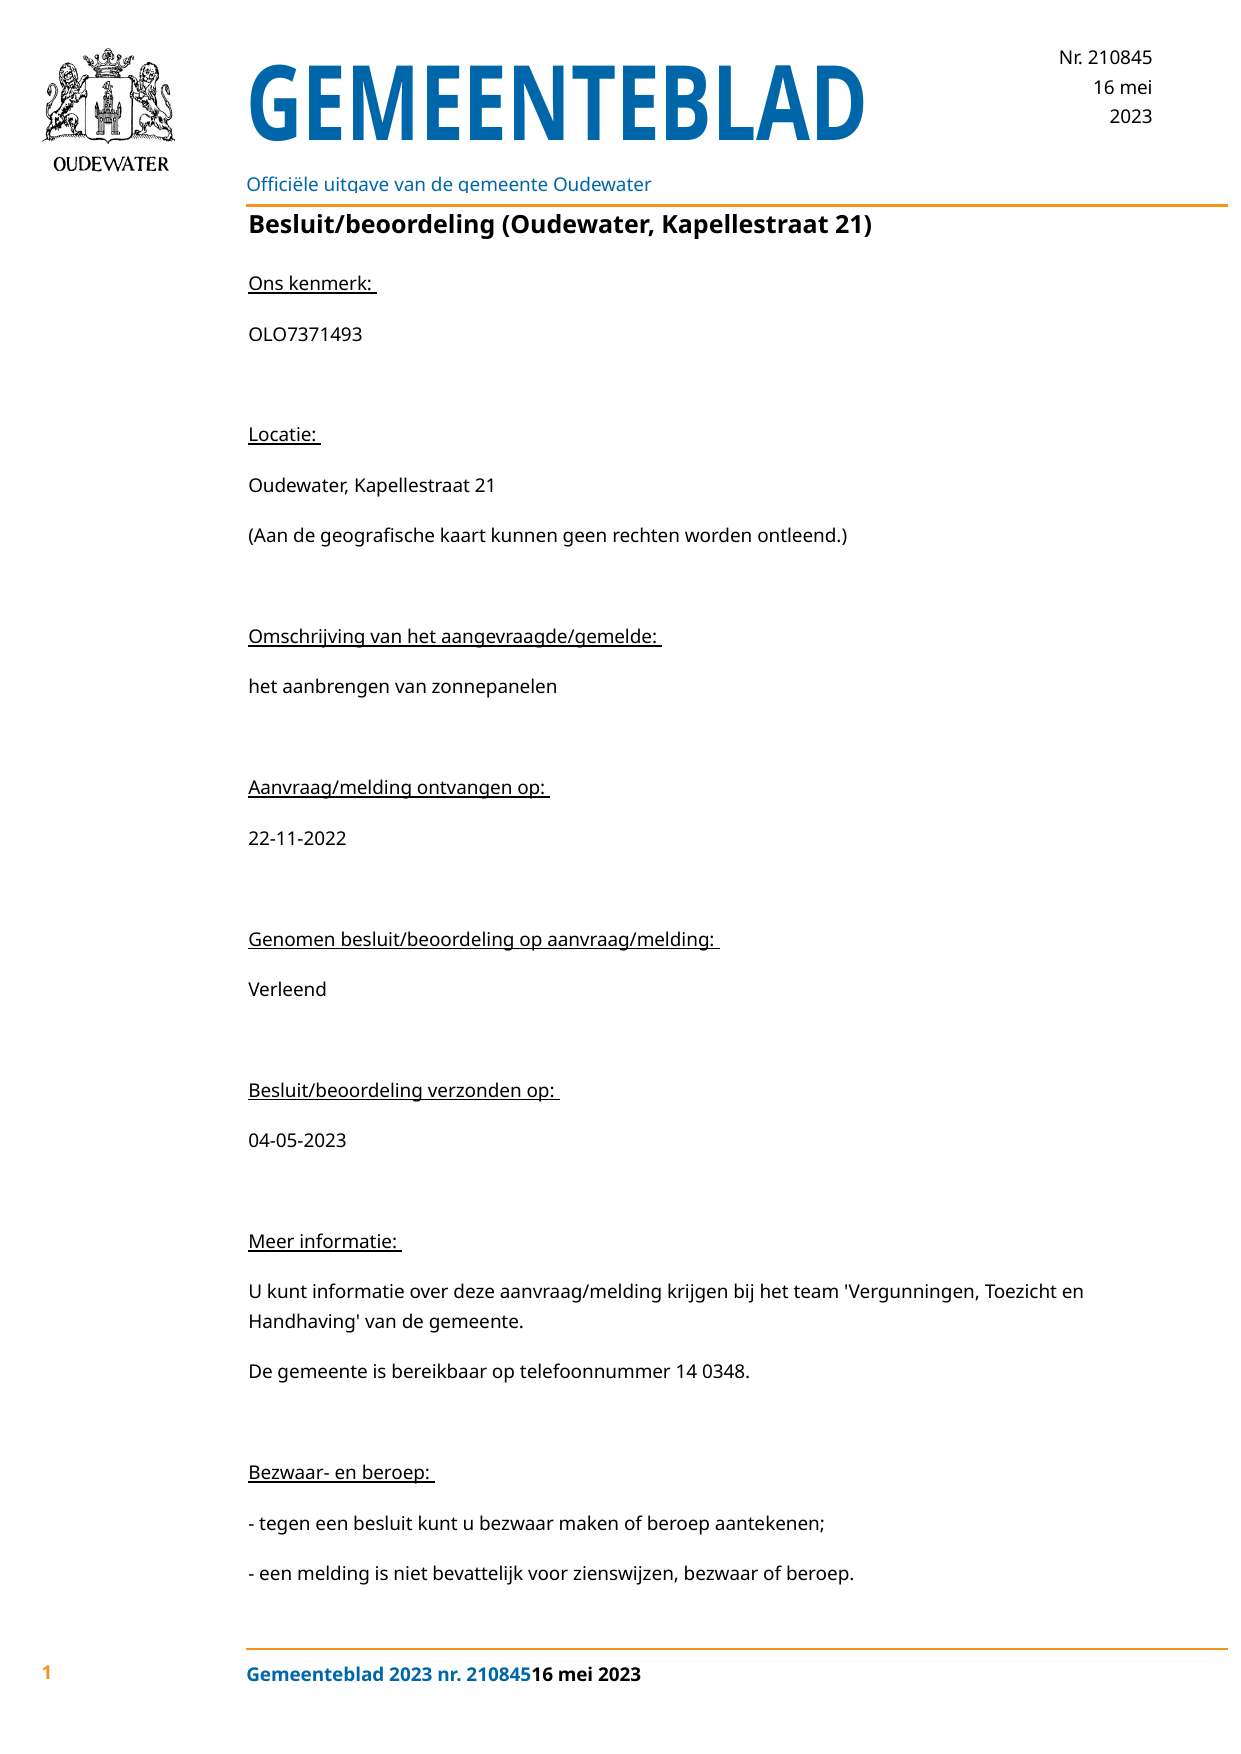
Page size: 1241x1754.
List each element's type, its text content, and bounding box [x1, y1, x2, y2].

text Genomen besluit/beoordeling op aanvraag/melding: [248, 926, 1152, 951]
text (Aan de geografische kaart kunnen geen rechten worden ontleend.) [248, 522, 1152, 548]
text het aanbrengen van zonnepanelen [248, 674, 1152, 699]
text Ons kenmerk: [248, 270, 1152, 296]
text U kunt informatie over deze aanvraag/melding krijgen bij het team 'Vergunningen, Toezicht en Handhaving' van de gemeente. [248, 1279, 1152, 1334]
text OLO7371493 [248, 321, 1152, 346]
text Meer informatie: [248, 1228, 1152, 1254]
text 22-11-2022 [248, 825, 1152, 851]
picture [41, 47, 231, 172]
text - een melding is niet bevattelijk voor zienswijzen, bezwaar of beroep. [248, 1560, 1152, 1586]
text Omschrijving van het aangevraagde/gemelde: [248, 623, 1152, 649]
text Aanvraag/melding ontvangen op: [248, 774, 1152, 800]
text Locatie: [248, 422, 1152, 447]
text Besluit/beoordeling verzonden op: [248, 1077, 1152, 1103]
text Besluit/beoordeling (Oudewater, Kapellestraat 21) [248, 207, 1152, 241]
text Oudewater, Kapellestraat 21 [248, 472, 1152, 498]
text 04-05-2023 [248, 1127, 1152, 1153]
text Verleend [248, 976, 1152, 1002]
text - tegen een besluit kunt u bezwaar maken of beroep aantekenen; [248, 1510, 1152, 1536]
text Bezwaar- en beroep: [248, 1459, 1152, 1485]
text De gemeente is bereikbaar op telefoonnummer 14 0348. [248, 1359, 1152, 1384]
